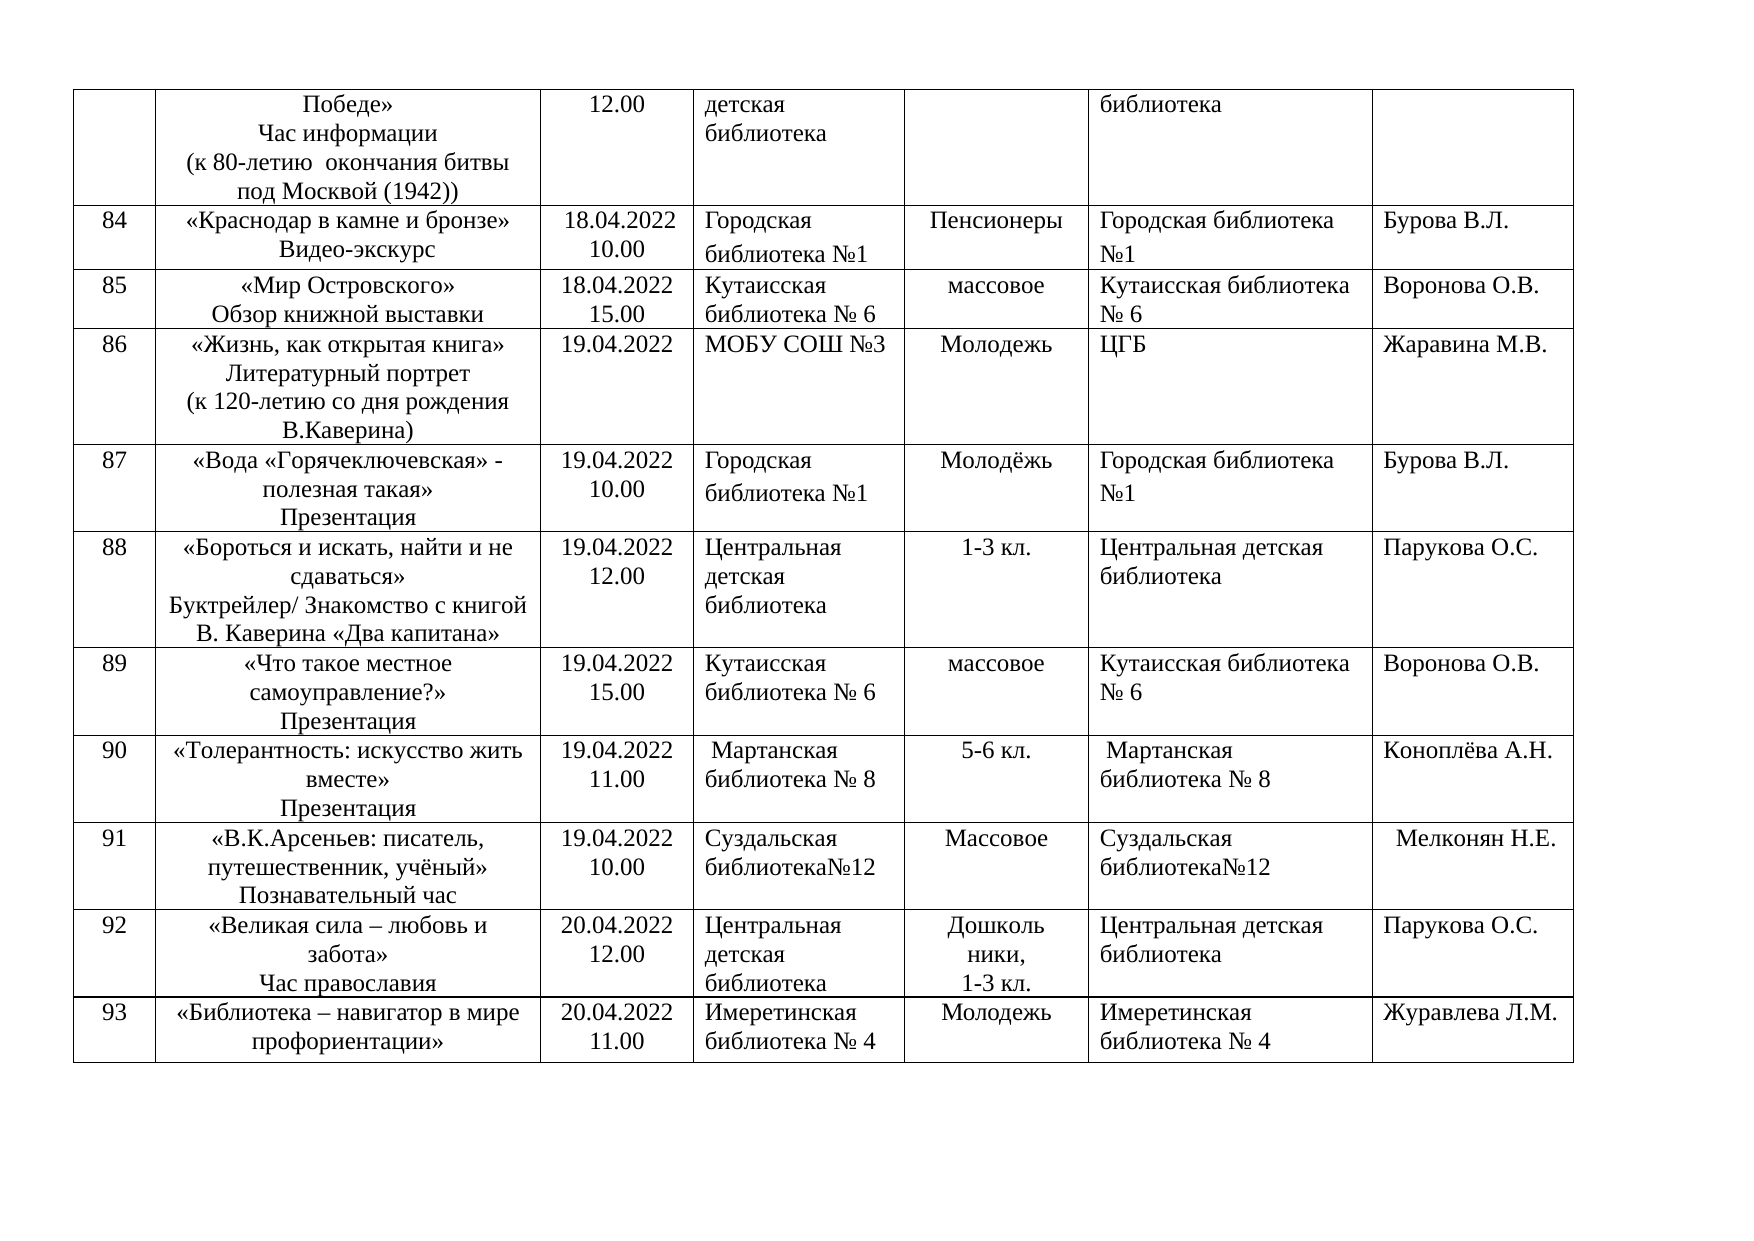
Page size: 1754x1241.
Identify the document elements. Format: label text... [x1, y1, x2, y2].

table_cell Журавлева Л.М. [1373, 998, 1573, 1062]
table_cell 88 [74, 532, 155, 647]
table_cell 19.04.2022 11.00 [541, 736, 693, 822]
table_cell 1-3 кл. [905, 532, 1088, 647]
table_cell Центральная детская библиотека [1089, 532, 1372, 647]
table_cell Молодежь [905, 329, 1088, 444]
table_cell 19.04.2022 10.00 [541, 445, 693, 531]
table_cell Бурова В.Л. [1373, 206, 1573, 269]
table_cell ЦГБ [1089, 329, 1372, 444]
table_cell [74, 90, 155, 204]
table_cell Городская библиотека №1 [1089, 206, 1372, 269]
table_cell 12.00 [541, 90, 693, 204]
table_cell Городская библиотека №1 [694, 206, 904, 269]
table_cell «Что такое местное самоуправление?» Презентация [156, 648, 540, 734]
table_cell «Вода «Горячеключевская» - полезная такая» Презентация [156, 445, 540, 531]
table_cell 19.04.2022 12.00 [541, 532, 693, 647]
table_cell [1373, 90, 1573, 204]
table_cell МОБУ СОШ №3 [694, 329, 904, 444]
table_cell Городская библиотека №1 [1089, 445, 1372, 531]
table_cell Мартанская библиотека № 8 [1089, 736, 1372, 822]
table_cell Победе» Час информации (к 80-летию окончания битвы под Москвой (1942)) [156, 90, 540, 204]
table_cell Кутаисская библиотека № 6 [1089, 270, 1372, 328]
table_cell библиотека [1089, 90, 1372, 204]
table_cell Бурова В.Л. [1373, 445, 1573, 531]
table_cell 89 [74, 648, 155, 734]
table_cell Мартанская библиотека № 8 [694, 736, 904, 822]
table_cell «Жизнь, как открытая книга» Литературный портрет (к 120-летию со дня рождения В.Каверина) [156, 329, 540, 444]
table_cell Кутаисская библиотека № 6 [694, 648, 904, 734]
table_cell Центральная детская библиотека [694, 532, 904, 647]
table_cell Городская библиотека №1 [694, 445, 904, 531]
table_cell Мелконян Н.Е. [1373, 823, 1573, 909]
table_cell 87 [74, 445, 155, 531]
table_cell Кутаисская библиотека № 6 [694, 270, 904, 328]
table_cell 90 [74, 736, 155, 822]
table_cell Воронова О.В. [1373, 648, 1573, 734]
table_cell Массовое [905, 823, 1088, 909]
table_cell Жаравина М.В. [1373, 329, 1573, 444]
table_cell 19.04.2022 [541, 329, 693, 444]
table_cell Парукова О.С. [1373, 910, 1573, 996]
table_cell 84 [74, 206, 155, 269]
table_cell Пенсионеры [905, 206, 1088, 269]
table_cell 19.04.2022 15.00 [541, 648, 693, 734]
table_cell 92 [74, 910, 155, 996]
table_cell Парукова О.С. [1373, 532, 1573, 647]
table_cell 20.04.2022 11.00 [541, 998, 693, 1062]
table_cell массовое [905, 270, 1088, 328]
table_cell 18.04.2022 15.00 [541, 270, 693, 328]
table_cell 20.04.2022 12.00 [541, 910, 693, 996]
table_cell 5-6 кл. [905, 736, 1088, 822]
table_cell 93 [74, 998, 155, 1062]
table_cell Молодёжь [905, 445, 1088, 531]
table_cell 91 [74, 823, 155, 909]
table_cell Имеретинская библиотека № 4 [1089, 998, 1372, 1062]
table_cell «Краснодар в камне и бронзе» Видео-экскурс [156, 206, 540, 269]
table_cell «В.К.Арсеньев: писатель, путешественник, учёный» Познавательный час [156, 823, 540, 909]
table_cell Суздальская библиотека№12 [694, 823, 904, 909]
table_cell Имеретинская библиотека № 4 [694, 998, 904, 1062]
table_cell детская библиотека [694, 90, 904, 204]
table_cell Воронова О.В. [1373, 270, 1573, 328]
table_cell Дошколь ники, 1-3 кл. [905, 910, 1088, 996]
table_cell Центральная детская библиотека [694, 910, 904, 996]
table_cell 86 [74, 329, 155, 444]
table_cell Кутаисская библиотека № 6 [1089, 648, 1372, 734]
table_cell «Мир Островского» Обзор книжной выставки [156, 270, 540, 328]
table_cell 18.04.2022 10.00 [541, 206, 693, 269]
table_cell массовое [905, 648, 1088, 734]
table_cell 19.04.2022 10.00 [541, 823, 693, 909]
table_cell [905, 90, 1088, 204]
table_cell «Библиотека – навигатор в мире профориентации» [156, 998, 540, 1062]
table_cell «Великая сила – любовь и забота» Час православия [156, 910, 540, 996]
table_cell Коноплёва А.Н. [1373, 736, 1573, 822]
table_cell «Бороться и искать, найти и не сдаваться» Буктрейлер/ Знакомство с книгой В. Каверина «Два капитана» [156, 532, 540, 647]
table_cell Молодежь [905, 998, 1088, 1062]
table_cell Суздальская библиотека№12 [1089, 823, 1372, 909]
table_cell 85 [74, 270, 155, 328]
table_cell Центральная детская библиотека [1089, 910, 1372, 996]
table_cell «Толерантность: искусство жить вместе» Презентация [156, 736, 540, 822]
